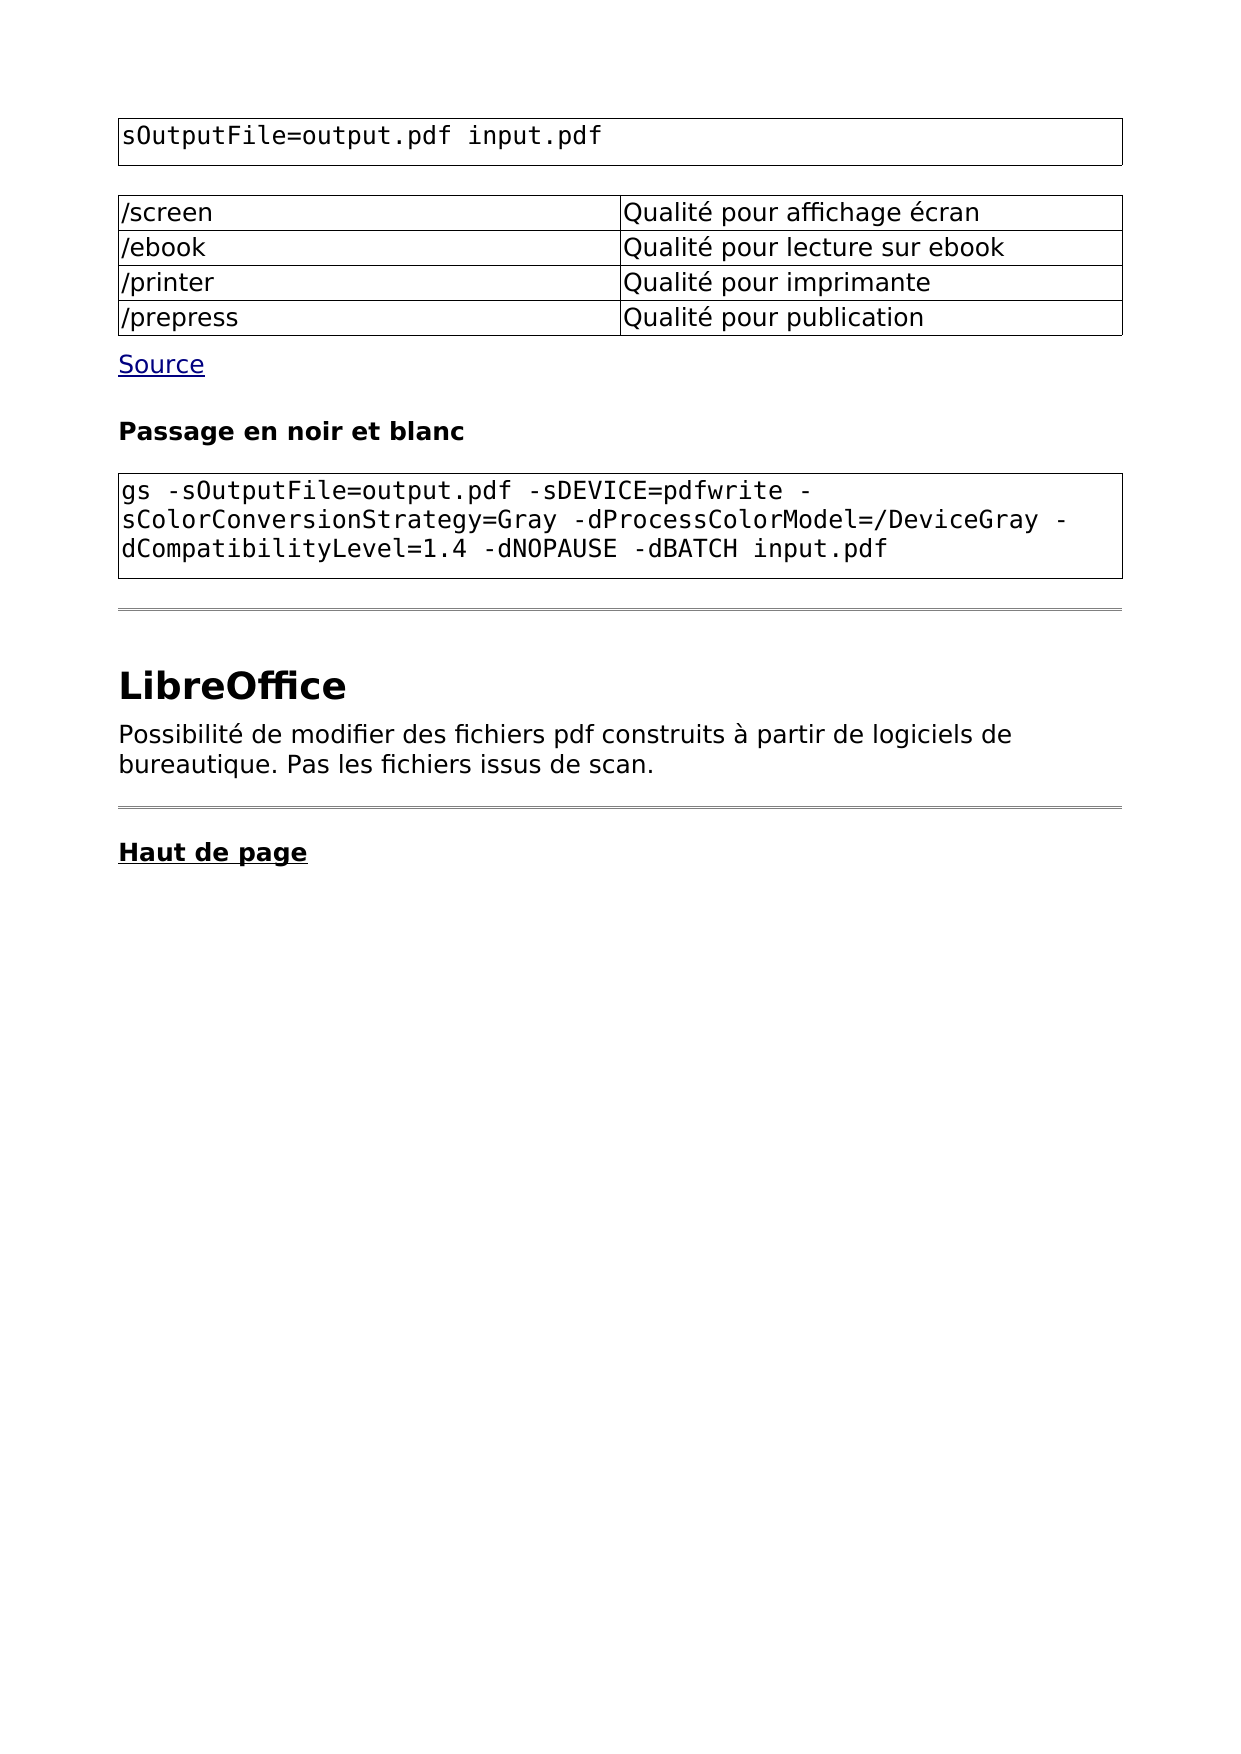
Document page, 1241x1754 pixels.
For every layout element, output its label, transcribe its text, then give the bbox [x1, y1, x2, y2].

table_header /screen [119, 196, 620, 230]
table_cell Qualité pour imprimante [621, 266, 1122, 300]
table_cell /prepress [119, 301, 620, 335]
text Possibilité de modifier des fichiers pdf construits à partir de logiciels de bureautique. Pas les fichiers issus de scan. [118, 721, 1122, 779]
table_header gs -sOutputFile=output.pdf -sDEVICE=pdfwrite -sColorConversionStrategy=Gray -dProcessColorModel=/DeviceGray -dCompatibilityLevel=1.4 -dNOPAUSE -dBATCH input.pdf [119, 474, 1122, 578]
table_cell Qualité pour lecture sur ebook [621, 231, 1122, 265]
table_cell /printer [119, 266, 620, 300]
table_header Qualité pour affichage écran [621, 196, 1122, 230]
subtitle LibreOffice [118, 664, 1122, 708]
text Haut de page [118, 838, 1122, 867]
text Source [118, 350, 1122, 379]
table_cell /ebook [119, 231, 620, 265]
table_header -sOutputFile=output.pdf input.pdf [119, 119, 1122, 165]
table_cell Qualité pour publication [621, 301, 1122, 335]
subtitle Passage en noir et blanc [118, 417, 1122, 446]
